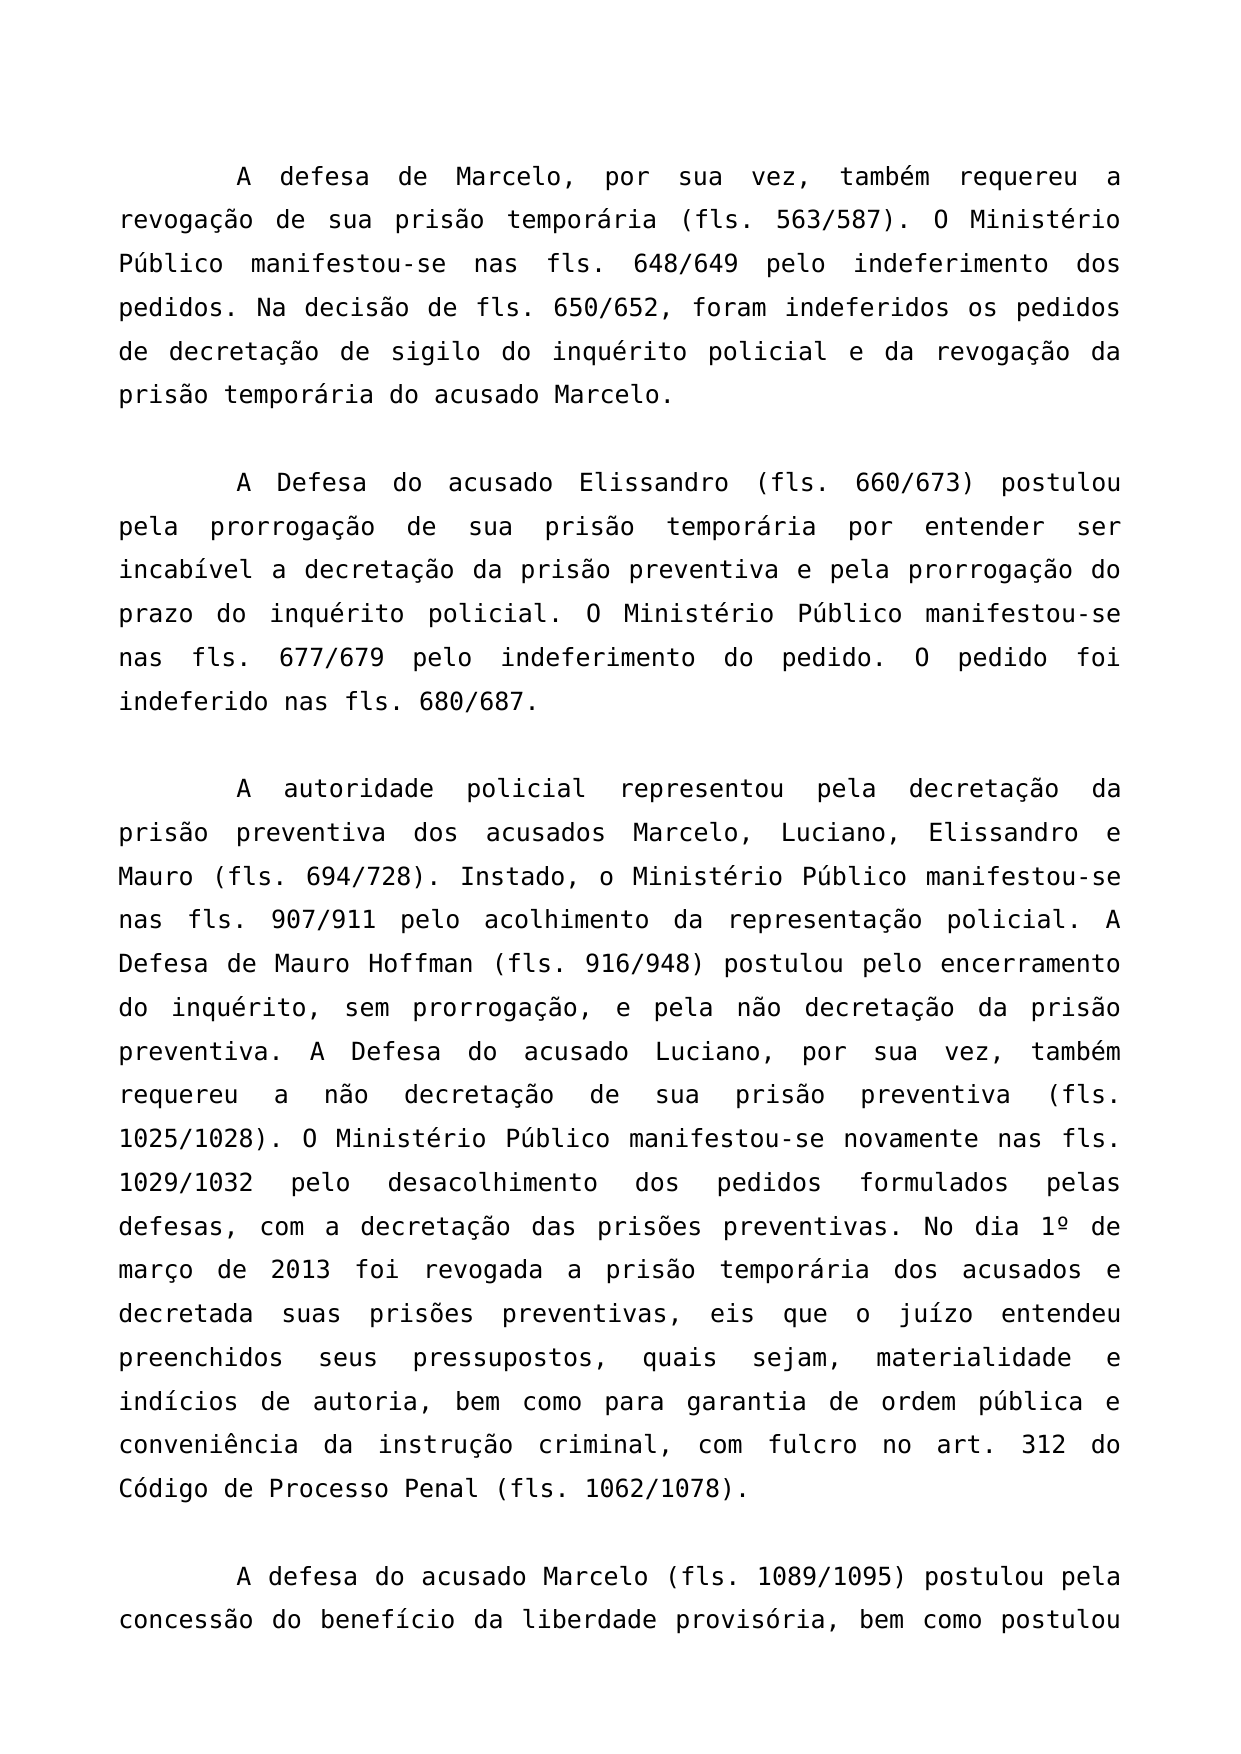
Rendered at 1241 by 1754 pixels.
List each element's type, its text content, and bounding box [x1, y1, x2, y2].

text A defesa do acusado Marcelo (fls. 1089/1095) postulou pela concessão do benefício da liberdade provisória, bem como postulou [118, 1562, 1122, 1635]
text A Defesa do acusado Elissandro (fls. 660/673) postulou pela prorrogação de sua prisão temporária por entender ser incabível a decretação da prisão preventiva e pela prorrogação do prazo do inquérito policial. O Ministério Público manifestou-se nas fls. 677/679 pelo indeferimento do pedido. O pedido foi indeferido nas fls. 680/687. [118, 468, 1122, 716]
text A autoridade policial representou pela decretação da prisão preventiva dos acusados Marcelo, Luciano, Elissandro e Mauro (fls. 694/728). Instado, o Ministério Público manifestou-se nas fls. 907/911 pelo acolhimento da representação policial. A Defesa de Mauro Hoffman (fls. 916/948) postulou pelo encerramento do inquérito, sem prorrogação, e pela não decretação da prisão preventiva. A Defesa do acusado Luciano, por sua vez, também requereu a não decretação de sua prisão preventiva (fls. 1025/1028). O Ministério Público manifestou-se novamente nas fls. 1029/1032 pelo desacolhimento dos pedidos formulados pelas defesas, com a decretação das prisões preventivas. No dia 1º de março de 2013 foi revogada a prisão temporária dos acusados e decretada suas prisões preventivas, eis que o juízo entendeu preenchidos seus pressupostos, quais sejam, materialidade e indícios de autoria, bem como para garantia de ordem pública e conveniência da instrução criminal, com fulcro no art. 312 do Código de Processo Penal (fls. 1062/1078). [118, 774, 1122, 1503]
text A defesa de Marcelo, por sua vez, também requereu a revogação de sua prisão temporária (fls. 563/587). O Ministério Público manifestou-se nas fls. 648/649 pelo indeferimento dos pedidos. Na decisão de fls. 650/652, foram indeferidos os pedidos de decretação de sigilo do inquérito policial e da revogação da prisão temporária do acusado Marcelo. [118, 162, 1122, 410]
